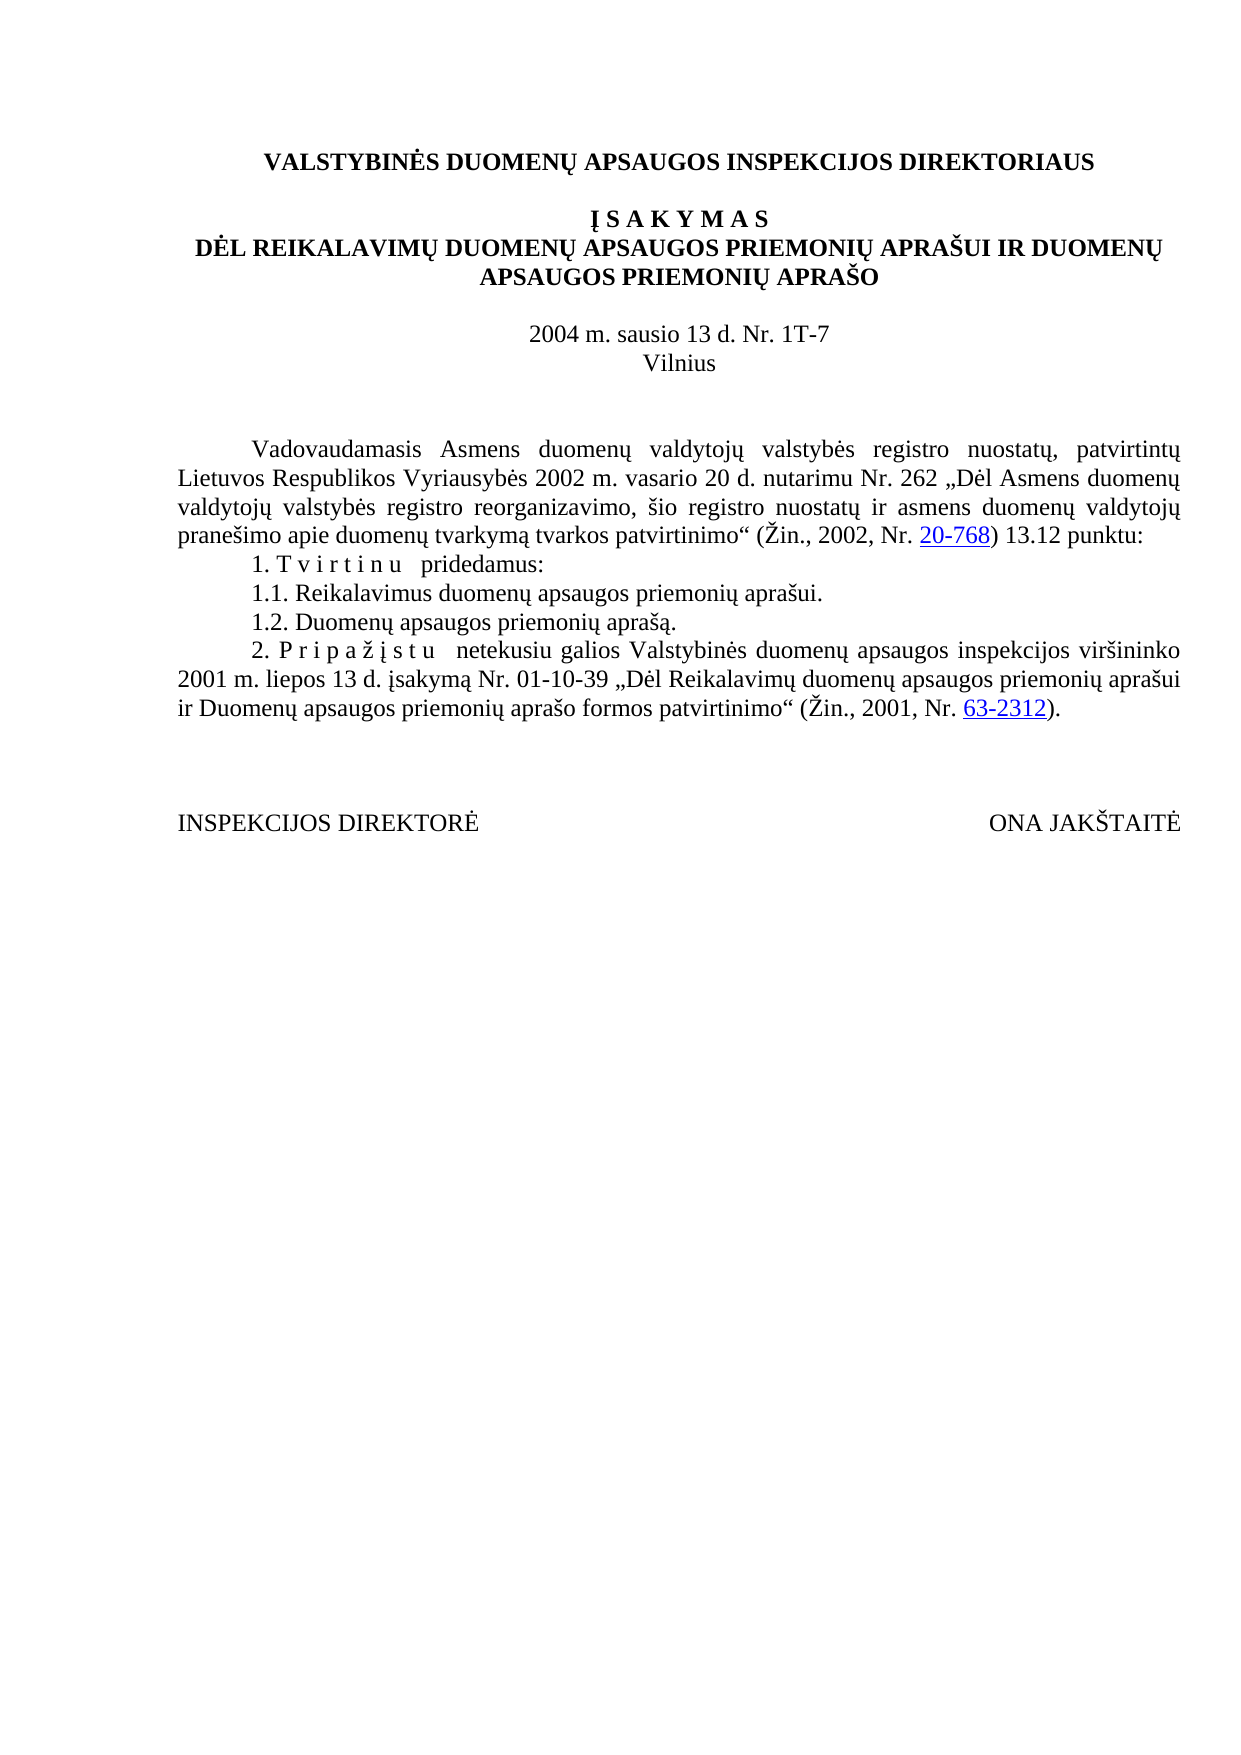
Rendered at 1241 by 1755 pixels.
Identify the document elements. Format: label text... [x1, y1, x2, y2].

text 1.1. Reikalavimus duomenų apsaugos priemonių aprašui. [177, 578, 1181, 607]
text 1.2. Duomenų apsaugos priemonių aprašą. [177, 607, 1181, 636]
text Vilnius [177, 348, 1181, 377]
text 2. Pripažįstu netekusiu galios Valstybinės duomenų apsaugos inspekcijos viršininko 2001 m. liepos 13 d. įsakymą Nr. 01-10-39 „Dėl Reikalavimų duomenų apsaugos priemonių aprašui ir Duomenų apsaugos priemonių aprašo formos patvirtinimo“ (Žin., 2001, Nr. 63-2312). [177, 636, 1181, 722]
text 1. Tvirtinu pridedamus: [177, 549, 1181, 578]
text DĖL REIKALAVIMŲ DUOMENŲ APSAUGOS PRIEMONIŲ APRAŠUI IR DUOMENŲ APSAUGOS PRIEMONIŲ APRAŠO [177, 233, 1181, 291]
text VALSTYBINĖS DUOMENŲ APSAUGOS INSPEKCIJOS DIREKTORIAUS [177, 147, 1181, 176]
text 2004 m. sausio 13 d. Nr. 1T-7 [177, 319, 1181, 348]
text Vadovaudamasis Asmens duomenų valdytojų valstybės registro nuostatų, patvirtintų Lietuvos Respublikos Vyriausybės 2002 m. vasario 20 d. nutarimu Nr. 262 „Dėl Asmens duomenų valdytojų valstybės registro reorganizavimo, šio registro nuostatų ir asmens duomenų valdytojų pranešimo apie duomenų tvarkymą tvarkos patvirtinimo“ (Žin., 2002, Nr. 20-768) 13.12 punktu: [177, 434, 1181, 549]
text Į S A K Y M A S [177, 204, 1181, 233]
text Inspekcijos direktorė Ona Jakštaitė [177, 808, 1181, 837]
